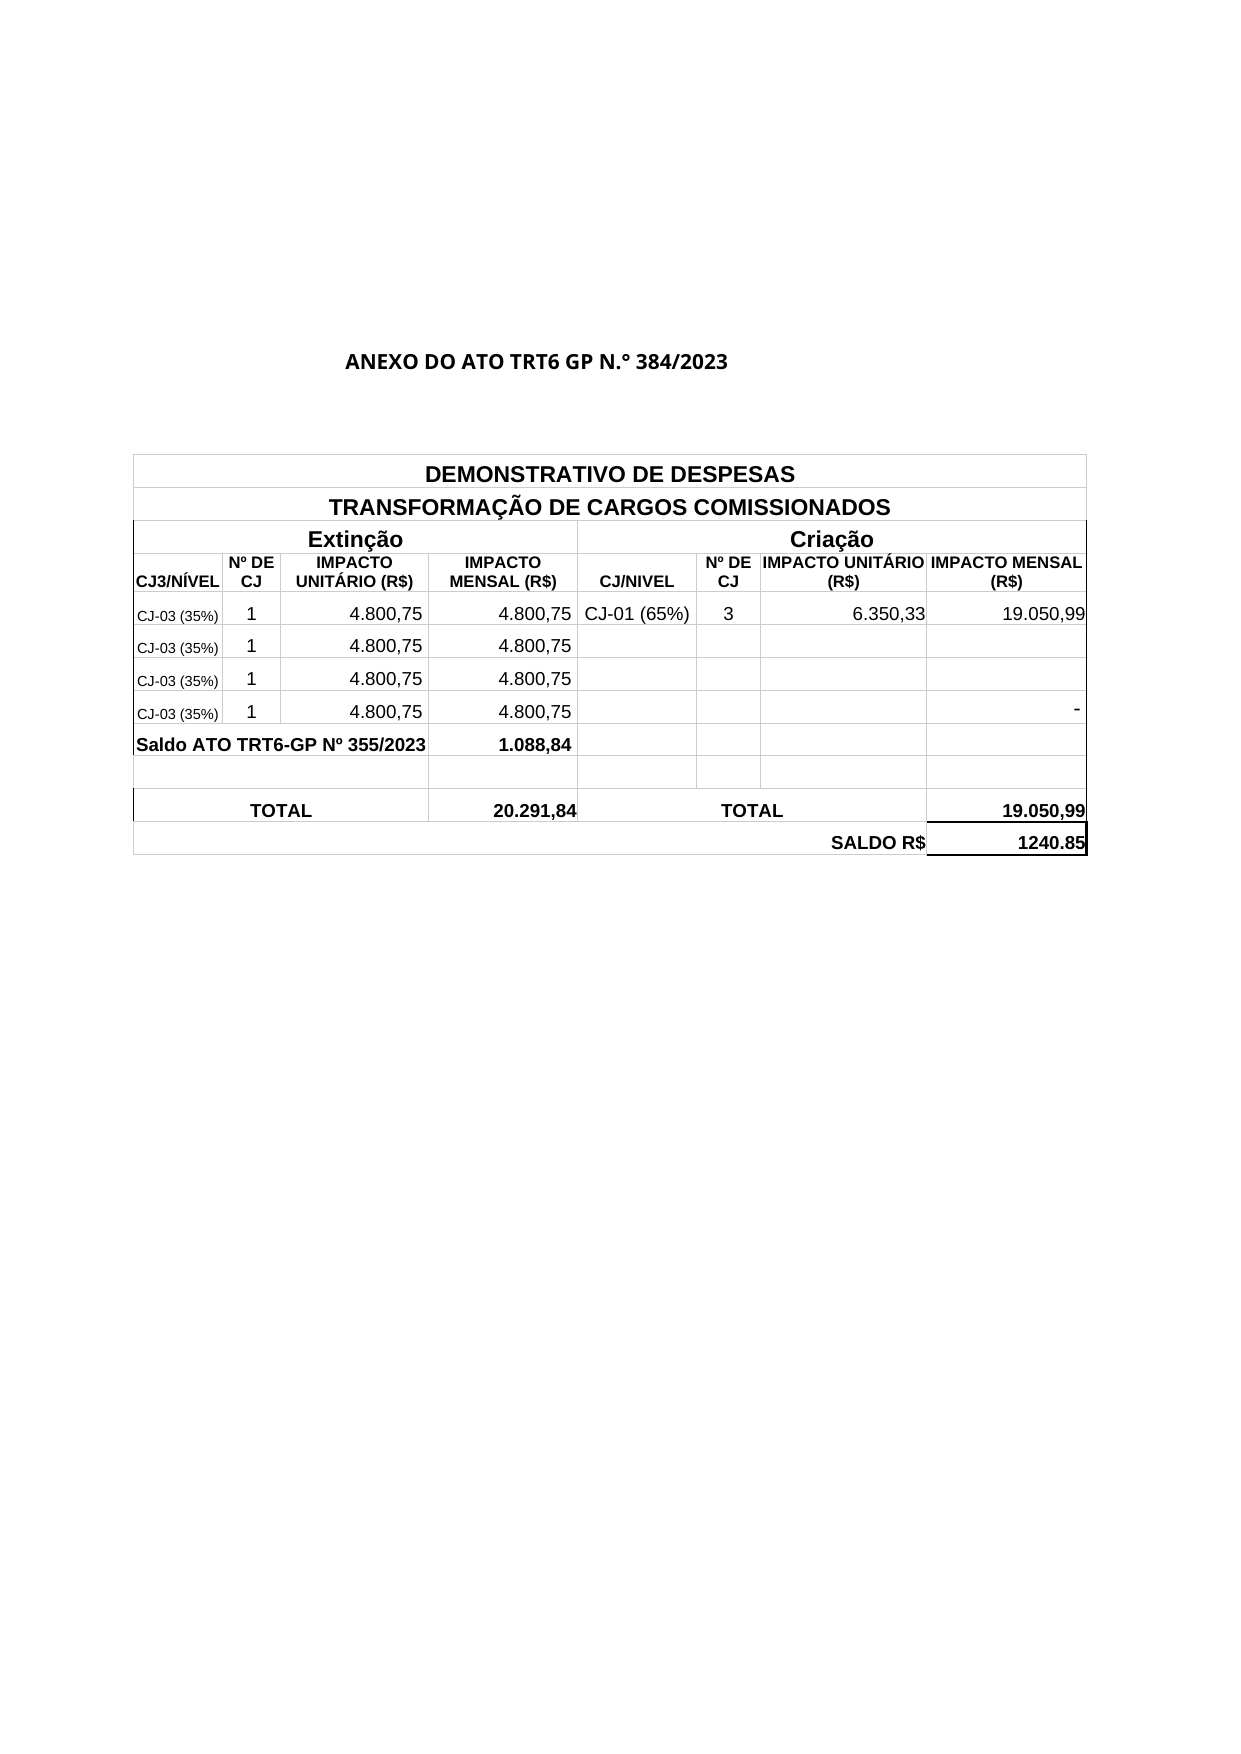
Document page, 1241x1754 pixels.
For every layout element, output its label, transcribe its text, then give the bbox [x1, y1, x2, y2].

table_cell [761, 756, 926, 788]
table_cell 4.800,75 [281, 625, 428, 657]
table_cell 19.050,99 [927, 789, 1086, 821]
table_cell 4.800,75 [281, 658, 428, 690]
table_cell [578, 625, 696, 657]
table_cell IMPACTO MENSAL (R$) [927, 554, 1086, 591]
table_cell 4.800,75 [429, 691, 577, 722]
table_cell [697, 691, 760, 722]
table_cell 3 [697, 592, 760, 624]
table_cell 1 [223, 592, 280, 624]
table_cell [697, 724, 760, 755]
table_cell TOTAL [134, 789, 428, 821]
table_cell [927, 756, 1086, 788]
table_cell 1 [223, 625, 280, 657]
table_cell Criação [578, 521, 1086, 553]
table_cell CJ/NIVEL [578, 554, 696, 591]
table_cell IMPACTO UNITÁRIO (R$) [761, 554, 926, 591]
table_cell CJ-03 (35%) [134, 658, 222, 690]
table_cell [927, 724, 1086, 755]
table_cell SALDO R$ [134, 822, 926, 854]
table_cell [761, 625, 926, 657]
table_cell IMPACTO MENSAL (R$) [429, 554, 577, 591]
table_cell [927, 658, 1086, 690]
table_cell [761, 724, 926, 755]
table_cell IMPACTO UNITÁRIO (R$) [281, 554, 428, 591]
table_cell Saldo ATO TRT6-GP Nº 355/2023 [134, 724, 428, 755]
table_cell [134, 756, 428, 788]
table_cell [761, 691, 926, 722]
table_cell Nº DE CJ [697, 554, 760, 591]
table_header DEMONSTRATIVO DE DESPESAS [134, 455, 1086, 487]
table_cell [578, 658, 696, 690]
table_cell Extinção [134, 521, 577, 553]
table_cell [761, 658, 926, 690]
table_cell [697, 625, 760, 657]
table_cell 1 [223, 691, 280, 722]
table_cell CJ-01 (65%) [578, 592, 696, 624]
table_cell [927, 625, 1086, 657]
table_cell [429, 756, 577, 788]
table_cell [578, 756, 696, 788]
table_cell 6.350,33 [761, 592, 926, 624]
table_cell 4.800,75 [429, 592, 577, 624]
table_cell Nº DE CJ [223, 554, 280, 591]
table_cell [697, 756, 760, 788]
table_cell TRANSFORMAÇÃO DE CARGOS COMISSIONADOS [134, 488, 1086, 520]
table_cell [578, 691, 696, 722]
table_cell CJ-03 (35%) [134, 691, 222, 722]
table_cell 4.800,75 [281, 592, 428, 624]
table_cell 1240,85 [927, 823, 1085, 854]
table_cell 20.291,84 [429, 789, 577, 821]
table_cell [578, 724, 696, 755]
table_cell 4.800,75 [429, 625, 577, 657]
text ANEXO DO ATO TRT6 GP N.° 384/2023 [177, 319, 1152, 376]
table_cell 4.800,75 [429, 658, 577, 690]
table_cell [697, 658, 760, 690]
table_cell 1 [223, 658, 280, 690]
table_cell CJ3/NÍVEL [134, 554, 222, 591]
table_cell CJ-03 (35%) [134, 625, 222, 657]
table_cell CJ-03 (35%) [134, 592, 222, 624]
table_cell 19.050,99 [927, 592, 1086, 624]
table_cell - [927, 691, 1086, 722]
table_cell 1.088,84 [429, 724, 577, 755]
table_cell TOTAL [578, 789, 926, 821]
table_cell 4.800,75 [281, 691, 428, 722]
